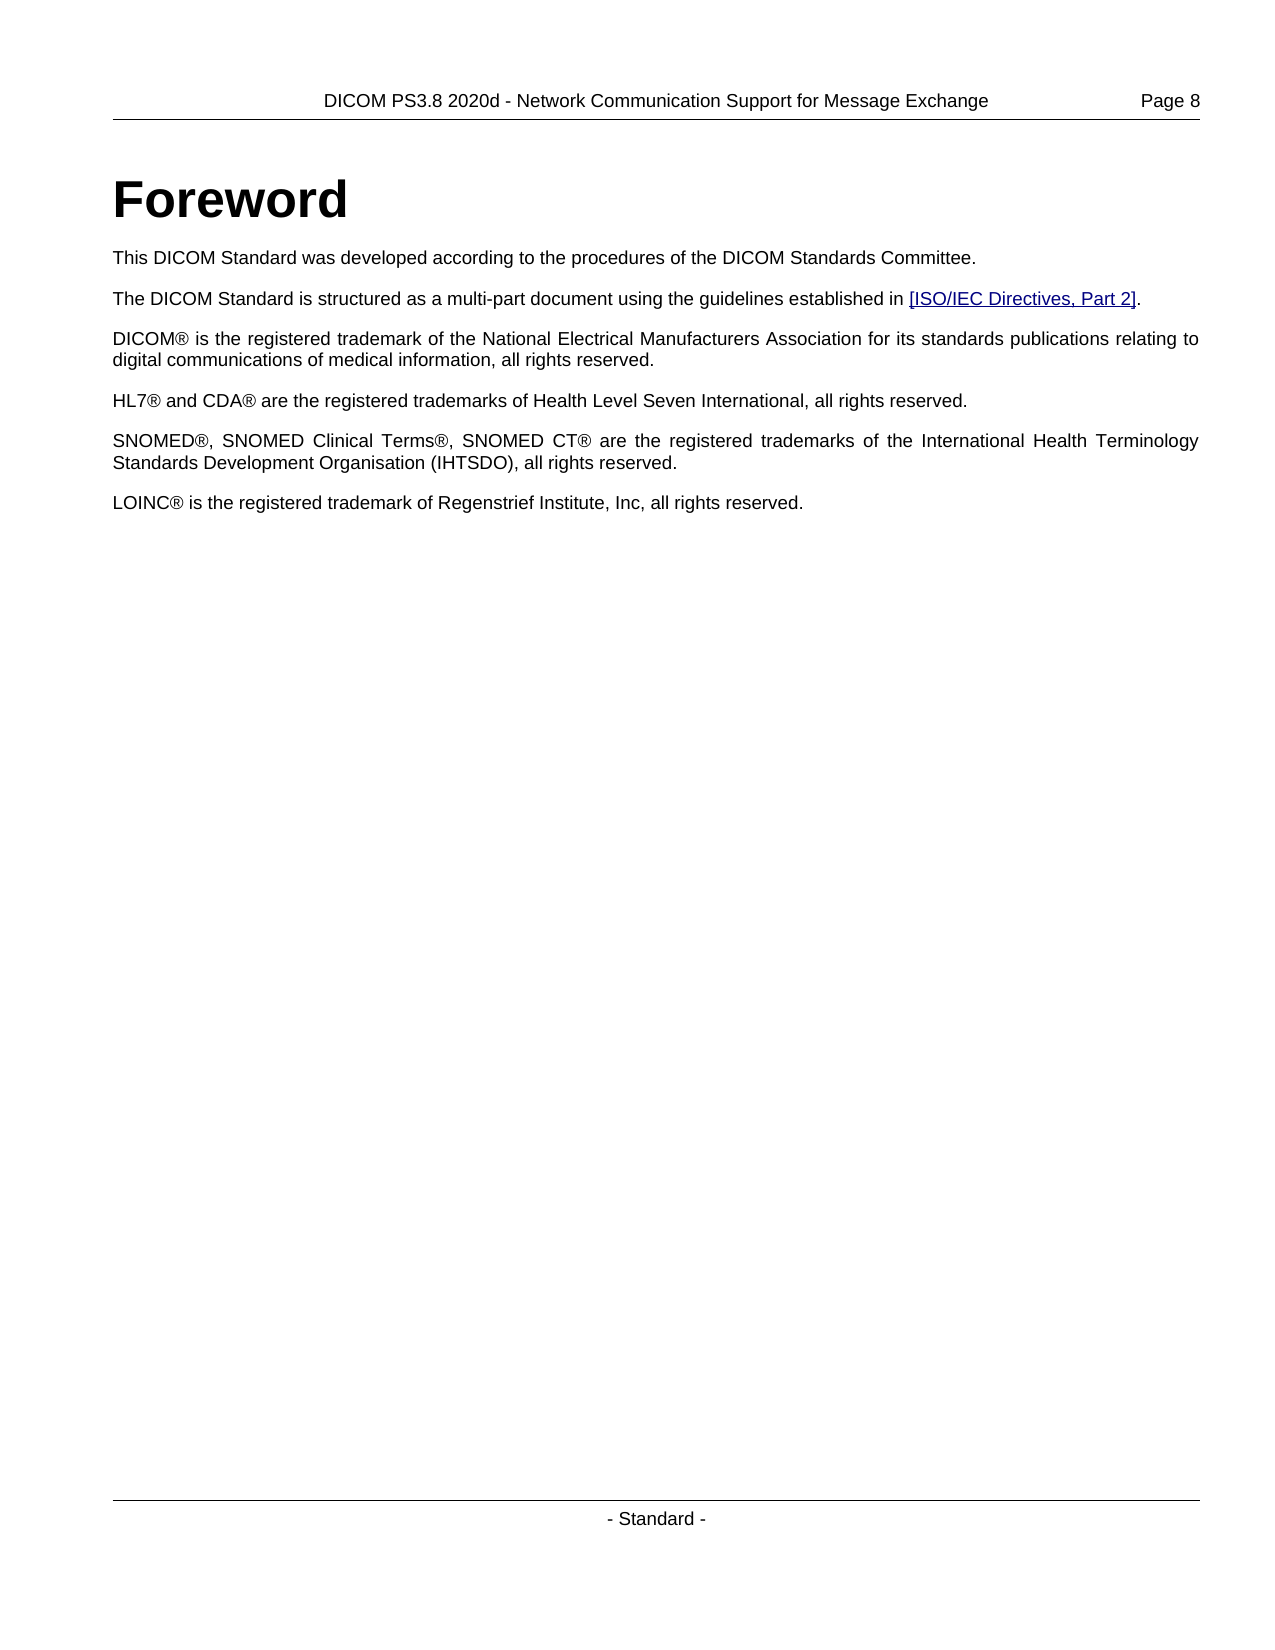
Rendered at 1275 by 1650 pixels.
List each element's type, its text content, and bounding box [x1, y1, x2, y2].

text Foreword [112, 169, 1200, 228]
text This DICOM Standard was developed according to the procedures of the DICOM Standards Committee. [112, 247, 1200, 269]
text SNOMED®, SNOMED Clinical Terms®, SNOMED CT® are the registered trademarks of the International Health Terminology Standards Development Organisation (IHTSDO), all rights reserved. [112, 430, 1200, 473]
text LOINC® is the registered trademark of Regenstrief Institute, Inc, all rights reserved. [112, 492, 1200, 513]
text DICOM® is the registered trademark of the National Electrical Manufacturers Association for its standards publications relating to digital communications of medical information, all rights reserved. [112, 328, 1200, 371]
text The DICOM Standard is structured as a multi-part document using the guidelines established in [ISO/IEC Directives, Part 2]. [112, 287, 1200, 309]
text HL7® and CDA® are the registered trademarks of Health Level Seven International, all rights reserved. [112, 389, 1200, 411]
